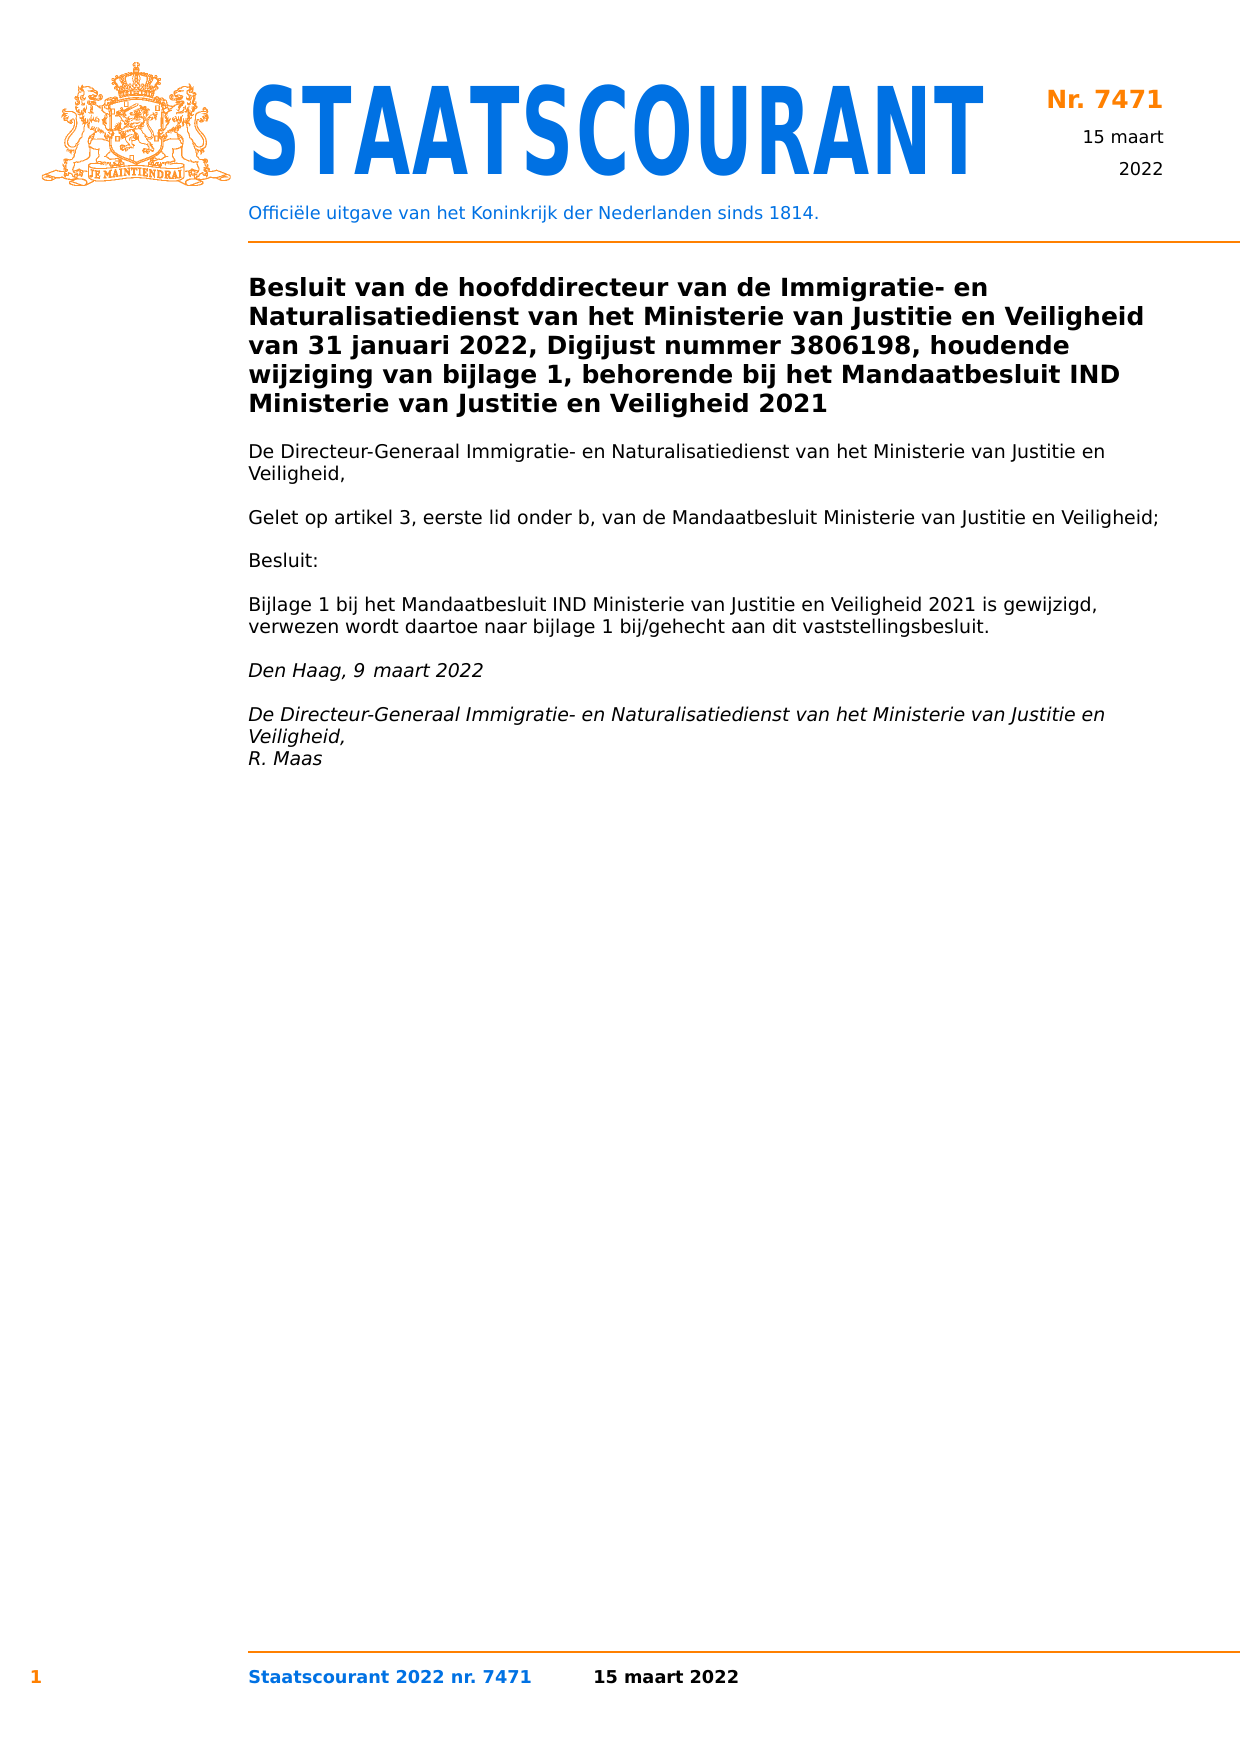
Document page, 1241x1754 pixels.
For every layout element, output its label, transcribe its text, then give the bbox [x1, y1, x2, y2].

text De Directeur-Generaal Immigratie- en Naturalisatiedienst van het Ministerie van Justitie en Veiligheid, R. Maas [248, 704, 1163, 770]
table_cell Officiële uitgave van het Koninkrijk der Nederlanden sinds 1814. [248, 203, 1240, 241]
picture [41, 62, 231, 186]
table_cell 2022 [998, 153, 1240, 203]
text Den Haag, 9 maart 2022 [248, 660, 1163, 682]
table_header Nr. 7471 [998, 62, 1240, 121]
table_cell 15 maart [998, 121, 1240, 153]
subtitle Besluit van de hoofddirecteur van de Immigratie- en Naturalisatiedienst van het Ministerie van Justitie en Veiligheid van 31 januari 2022, Digijust nummer 3806198, houdende wijziging van bijlage 1, behorende bij het Mandaatbesluit IND Ministerie van Justitie en Veiligheid 2021 [248, 273, 1163, 419]
text De Directeur-Generaal Immigratie- en Naturalisatiedienst van het Ministerie van Justitie en Veiligheid, [248, 441, 1163, 485]
text Besluit: [248, 550, 1163, 572]
table_header [25, 62, 248, 241]
text Bijlage 1 bij het Mandaatbesluit IND Ministerie van Justitie en Veiligheid 2021 is gewijzigd, verwezen wordt daartoe naar bijlage 1 bij/gehecht aan dit vaststellingsbesluit. [248, 594, 1163, 638]
text Gelet op artikel 3, eerste lid onder b, van de Mandaatbesluit Ministerie van Justitie en Veiligheid; [248, 507, 1163, 528]
table_header STAATSCOURANT [248, 62, 998, 203]
